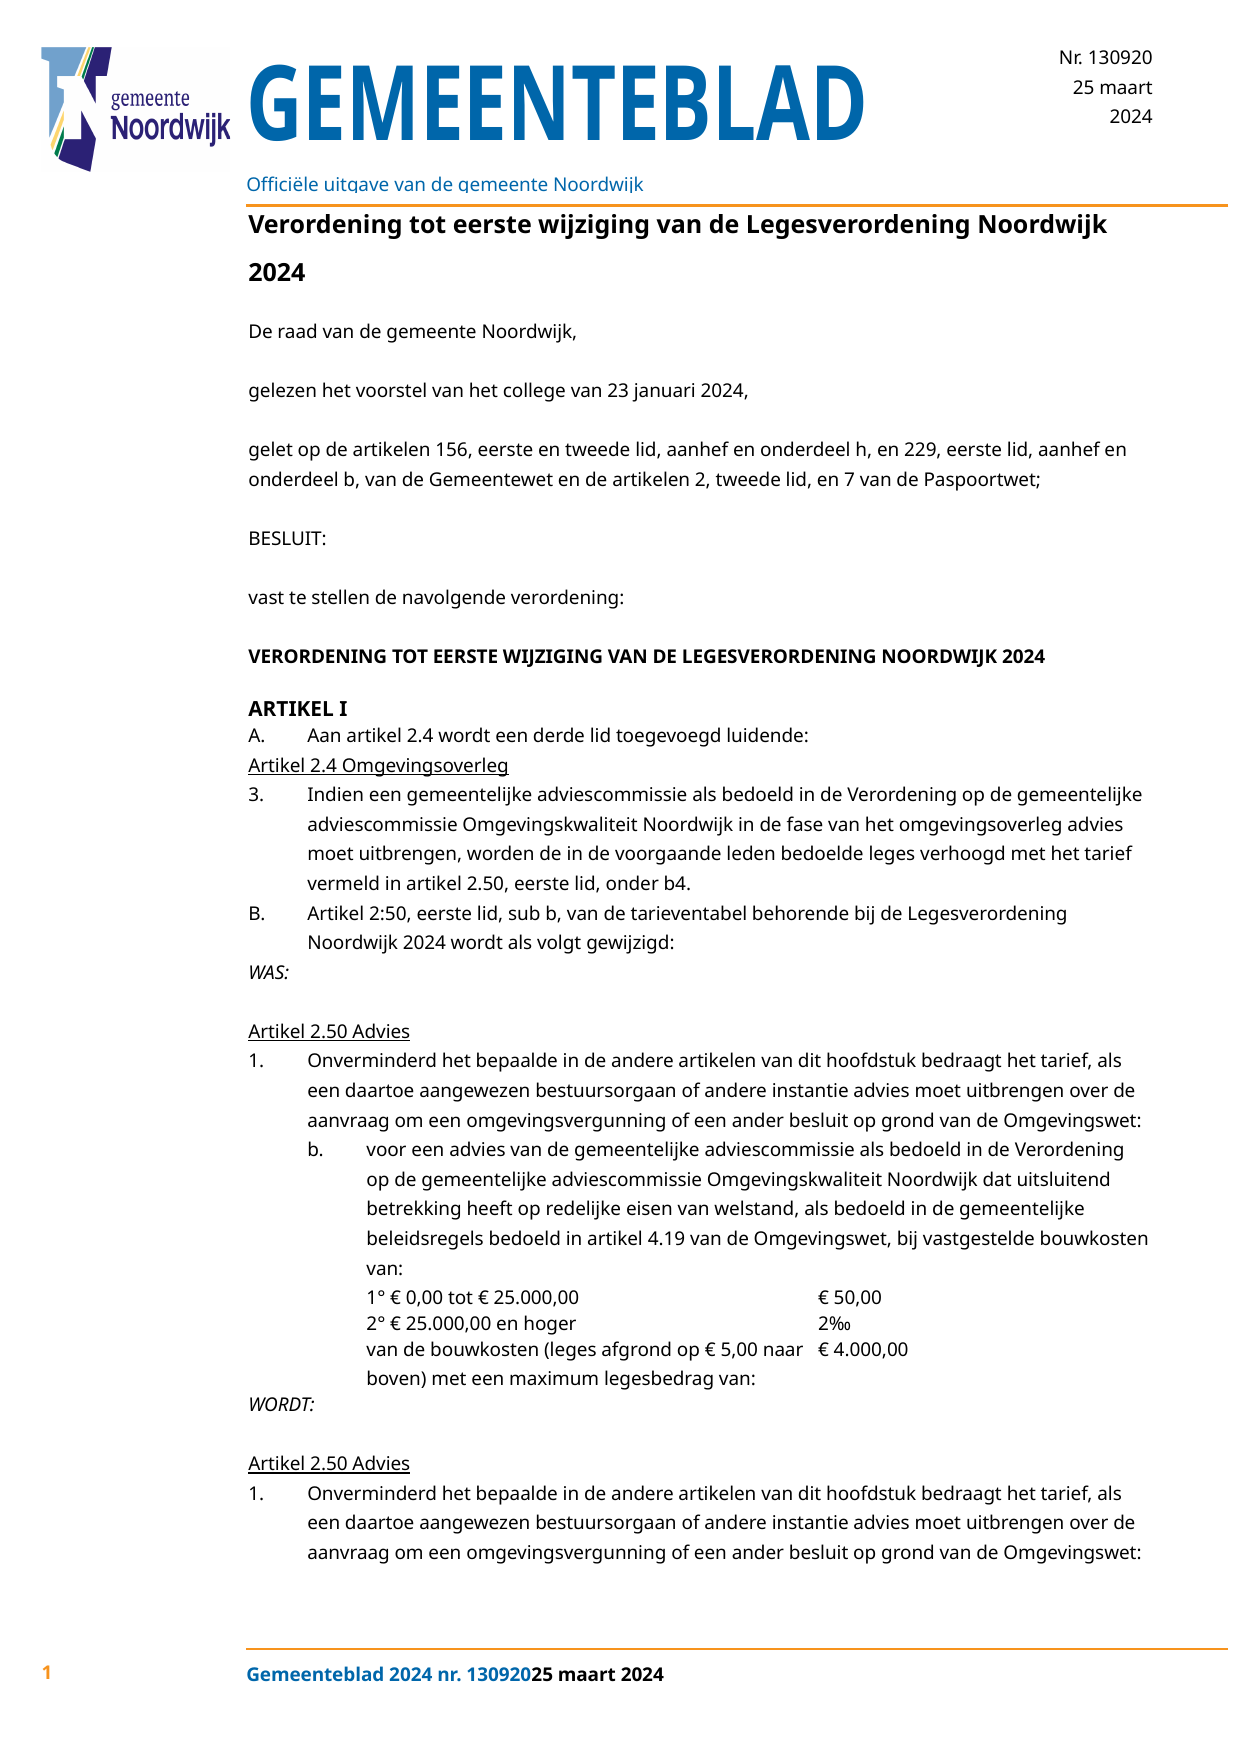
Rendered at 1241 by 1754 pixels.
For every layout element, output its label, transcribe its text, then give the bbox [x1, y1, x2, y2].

text vast te stellen de navolgende verordening: [248, 584, 1152, 610]
text gelezen het voorstel van het college van 23 januari 2024, [248, 377, 1152, 403]
picture [41, 47, 231, 172]
list voor een advies van de gemeentelijke adviescommissie als bedoeld in de Verordening op de gemeentelijke adviescommissie Omgevingskwaliteit Noordwijk dat uitsluitend betrekking heeft op redelijke eisen van welstand, als bedoeld in de gemeentelijke beleidsregels bedoeld in artikel 4.19 van de Omgevingswet, bij vastgestelde bouwkosten van: [307, 1136, 1152, 1280]
list Onverminderd het bepaalde in de andere artikelen van dit hoofdstuk bedraagt het tarief, als een daartoe aangewezen bestuursorgaan of andere instantie advies moet uitbrengen over de aanvraag om een omgevingsvergunning of een ander besluit op grond van de Omgevingswet: [248, 1048, 1152, 1132]
table_cell 2° € 25.000,00 en hoger [366, 1310, 818, 1336]
table_cell van de bouwkosten (leges afgrond op € 5,00 naar boven) met een maximum legesbedrag van: [366, 1336, 818, 1391]
text ARTIKEL I [248, 694, 1152, 722]
list Indien een gemeentelijke adviescommissie als bedoeld in de Verordening op de gemeentelijke adviescommissie Omgevingskwaliteit Noordwijk in de fase van het omgevingsoverleg advies moet uitbrengen, worden de in de voorgaande leden bedoelde leges verhoogd met het tarief vermeld in artikel 2.50, eerste lid, onder b4. [248, 781, 1152, 896]
list Aan artikel 2.4 wordt een derde lid toegevoegd luidende: [248, 722, 1152, 748]
text gelet op de artikelen 156, eerste en tweede lid, aanhef en onderdeel h, en 229, eerste lid, aanhef en [248, 436, 1152, 462]
list Artikel 2:50, eerste lid, sub b, van de tarieventabel behorende bij de Legesverordening Noordwijk 2024 wordt als volgt gewijzigd: [248, 900, 1152, 955]
text Artikel 2.50 Advies [248, 1450, 1152, 1476]
table_header 1° € 0,00 tot € 25.000,00 [366, 1284, 818, 1310]
text De raad van de gemeente Noordwijk, [248, 318, 1152, 344]
text Verordening tot eerste wijziging van de Legesverordening Noordwijk 2024 [248, 207, 1152, 288]
text BESLUIT: [248, 525, 1152, 551]
list Onverminderd het bepaalde in de andere artikelen van dit hoofdstuk bedraagt het tarief, als een daartoe aangewezen bestuursorgaan of andere instantie advies moet uitbrengen over de aanvraag om een omgevingsvergunning of een ander besluit op grond van de Omgevingswet: [248, 1480, 1152, 1565]
table_cell 2‰ [818, 1310, 1240, 1336]
table_cell € 4.000,00 [818, 1336, 1240, 1391]
text onderdeel b, van de Gemeentewet en de artikelen 2, tweede lid, en 7 van de Paspoortwet; [248, 466, 1152, 492]
table_header € 50,00 [818, 1284, 1240, 1310]
text Artikel 2.4 Omgevingsoverleg [248, 752, 1152, 777]
text Artikel 2.50 Advies [248, 1018, 1152, 1044]
text WAS: [248, 959, 1152, 984]
text WORDT: [248, 1391, 1152, 1417]
text VERORDENING TOT EERSTE WIJZIGING VAN DE LEGESVERORDENING NOORDWIJK 2024 [248, 643, 1152, 669]
